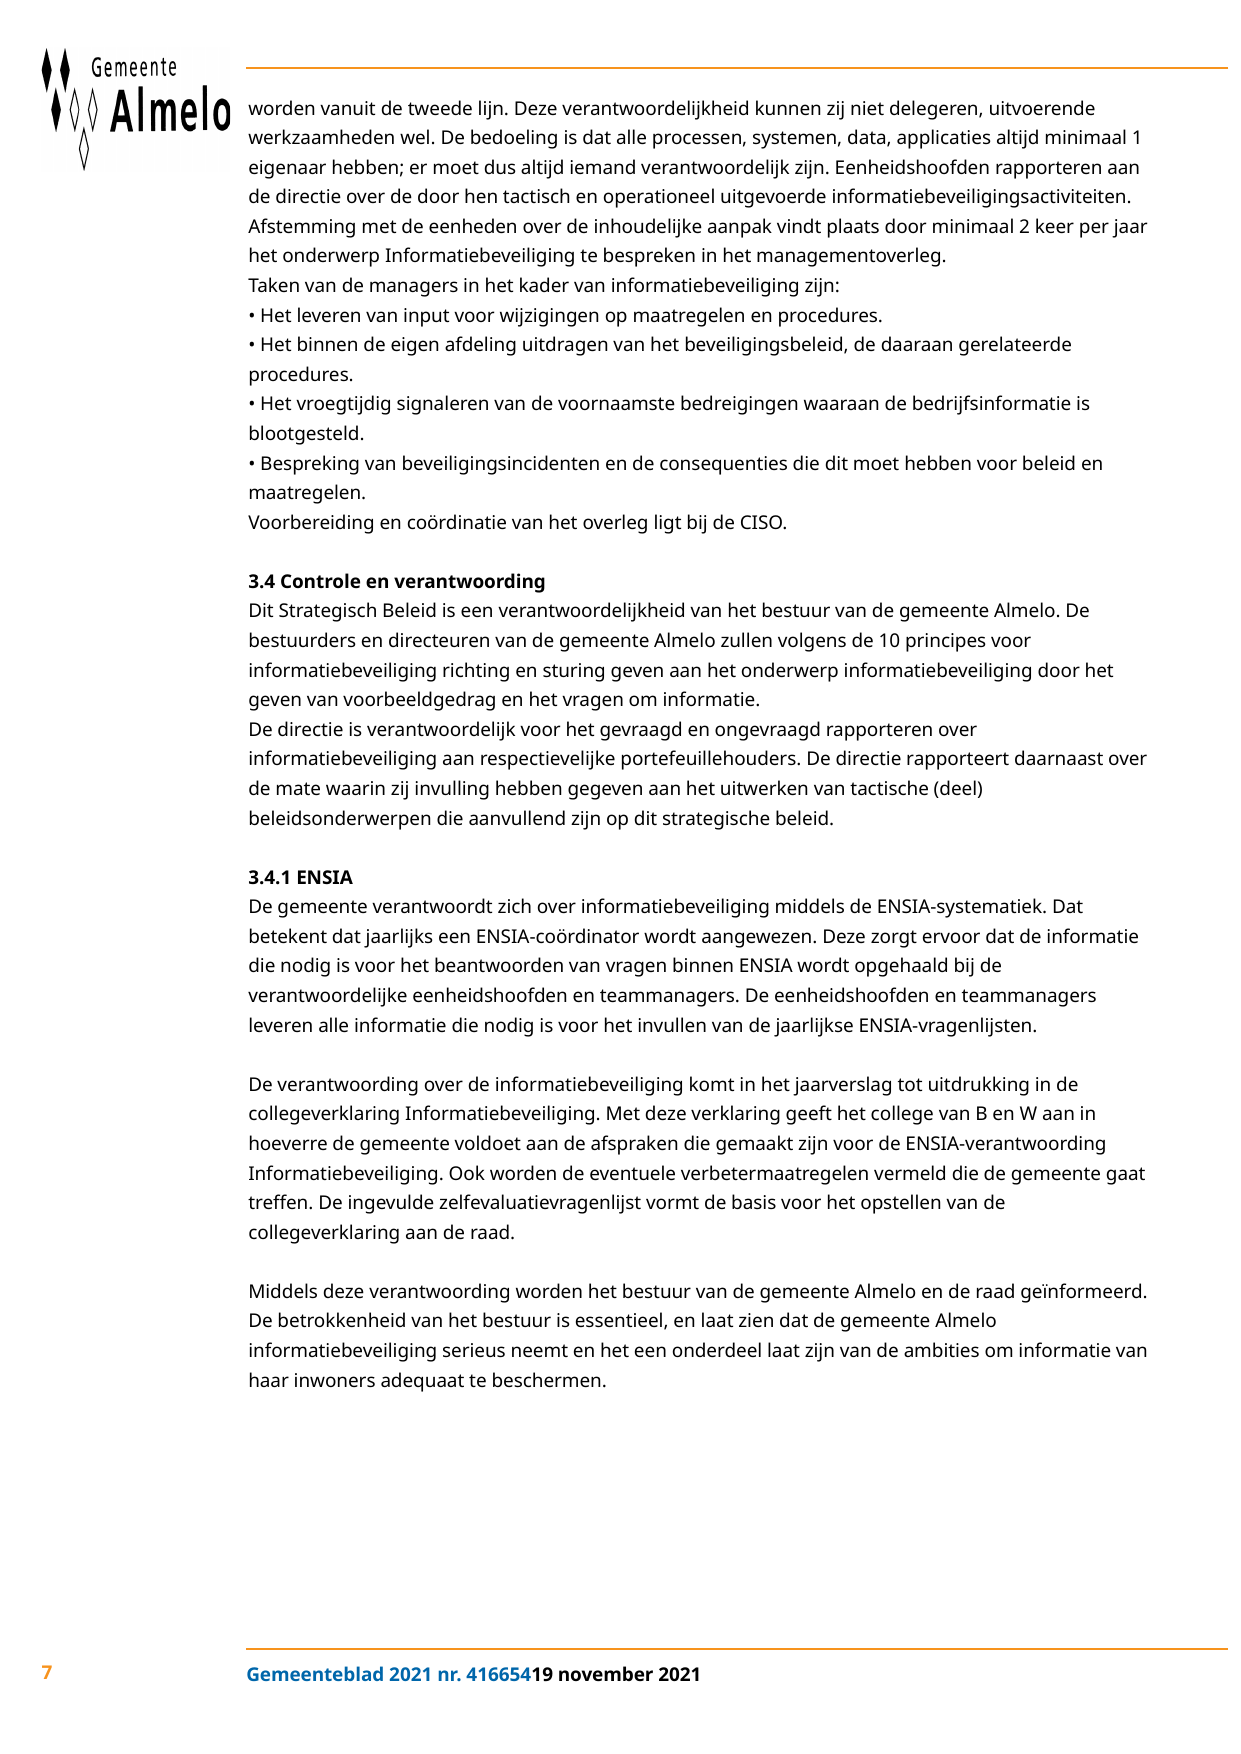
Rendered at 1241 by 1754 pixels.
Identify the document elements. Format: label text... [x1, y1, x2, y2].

text • Bespreking van beveiligingsincidenten en de consequenties die dit moet hebben voor beleid en maatregelen. [248, 450, 1152, 505]
text De directie is verantwoordelijk voor het gevraagd en ongevraagd rapporteren over informatiebeveiliging aan respectievelijke portefeuillehouders. De directie rapporteert daarnaast over de mate waarin zij invulling hebben gegeven aan het uitwerken van tactische (deel) beleidsonderwerpen die aanvullend zijn op dit strategische beleid. [248, 716, 1152, 831]
text • Het vroegtijdig signaleren van de voornaamste bedreigingen waaraan de bedrijfsinformatie is blootgesteld. [248, 391, 1152, 446]
text 3.4 Controle en verantwoording [248, 568, 1152, 594]
text Middels deze verantwoording worden het bestuur van de gemeente Almelo en de raad geïnformeerd. De betrokkenheid van het bestuur is essentieel, en laat zien dat de gemeente Almelo informatiebeveiliging serieus neemt en het een onderdeel laat zijn van de ambities om informatie van haar inwoners adequaat te beschermen. [248, 1278, 1152, 1393]
text Taken van de managers in het kader van informatiebeveiliging zijn: [248, 272, 1152, 298]
text • Het leveren van input voor wijzigingen op maatregelen en procedures. [248, 302, 1152, 328]
text 3.4.1 ENSIA [248, 864, 1152, 890]
text De gemeente verantwoordt zich over informatiebeveiliging middels de ENSIA-systematiek. Dat betekent dat jaarlijks een ENSIA-coördinator wordt aangewezen. Deze zorgt ervoor dat de informatie die nodig is voor het beantwoorden van vragen binnen ENSIA wordt opgehaald bij de verantwoordelijke eenheidshoofden en teammanagers. De eenheidshoofden en teammanagers leveren alle informatie die nodig is voor het invullen van de jaarlijkse ENSIA-vragenlijsten. [248, 893, 1152, 1038]
text worden vanuit de tweede lijn. Deze verantwoordelijkheid kunnen zij niet delegeren, uitvoerende werkzaamheden wel. De bedoeling is dat alle processen, systemen, data, applicaties altijd minimaal 1 eigenaar hebben; er moet dus altijd iemand verantwoordelijk zijn. Eenheidshoofden rapporteren aan de directie over de door hen tactisch en operationeel uitgevoerde informatiebeveiligingsactiviteiten. Afstemming met de eenheden over de inhoudelijke aanpak vindt plaats door minimaal 2 keer per jaar het onderwerp Informatiebeveiliging te bespreken in het managementoverleg. [248, 95, 1152, 268]
text Dit Strategisch Beleid is een verantwoordelijkheid van het bestuur van de gemeente Almelo. De bestuurders en directeuren van de gemeente Almelo zullen volgens de 10 principes voor informatiebeveiliging richting en sturing geven aan het onderwerp informatiebeveiliging door het geven van voorbeeldgedrag en het vragen om informatie. [248, 598, 1152, 712]
picture [41, 47, 231, 172]
text De verantwoording over de informatiebeveiliging komt in het jaarverslag tot uitdrukking in de collegeverklaring Informatiebeveiliging. Met deze verklaring geeft het college van B en W aan in hoeverre de gemeente voldoet aan de afspraken die gemaakt zijn voor de ENSIA-verantwoording Informatiebeveiliging. Ook worden de eventuele verbetermaatregelen vermeld die de gemeente gaat treffen. De ingevulde zelfevaluatievragenlijst vormt de basis voor het opstellen van de collegeverklaring aan de raad. [248, 1071, 1152, 1245]
text Voorbereiding en coördinatie van het overleg ligt bij de CISO. [248, 509, 1152, 535]
text • Het binnen de eigen afdeling uitdragen van het beveiligingsbeleid, de daaraan gerelateerde procedures. [248, 331, 1152, 387]
